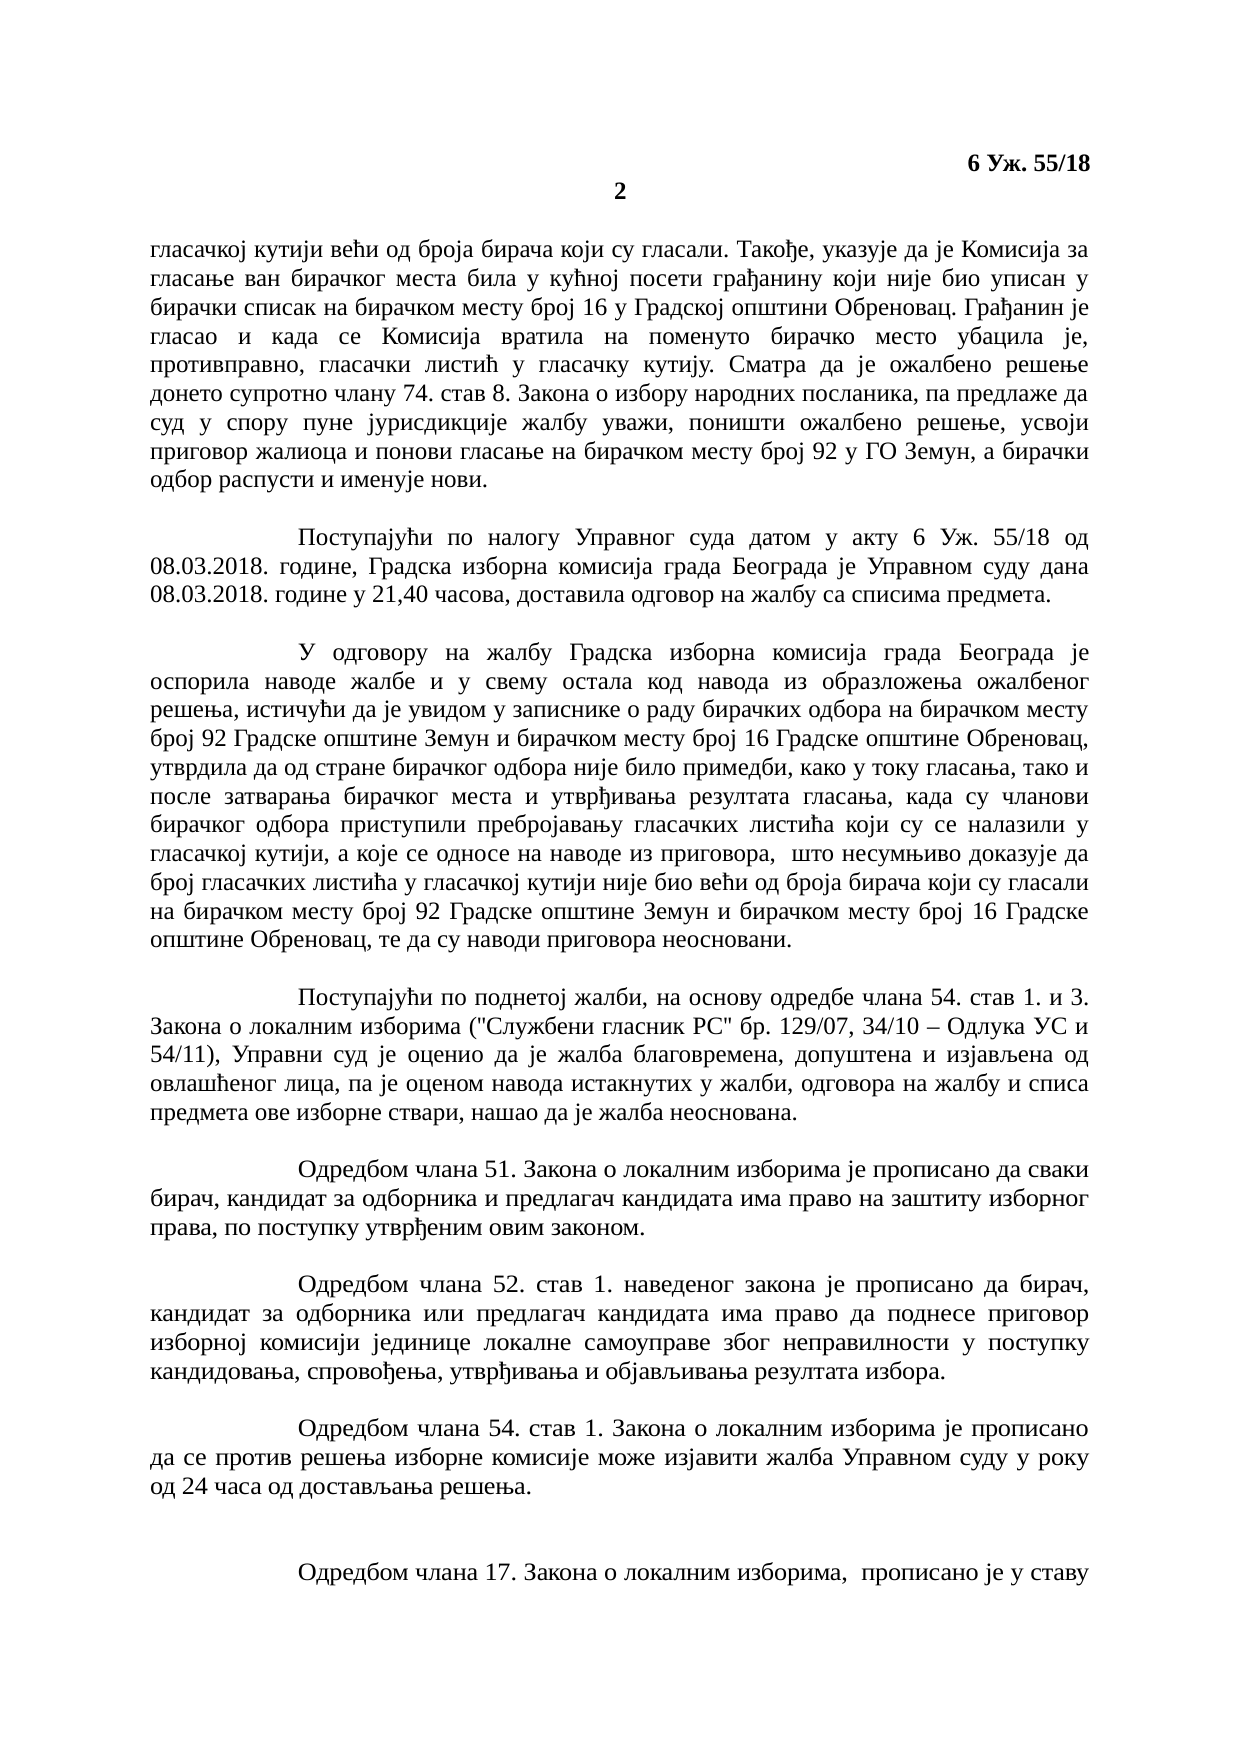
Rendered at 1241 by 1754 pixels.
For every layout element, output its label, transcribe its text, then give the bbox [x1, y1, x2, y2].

text Поступајући по поднетој жалби, на основу одредбе члана 54. став 1. и 3. Закона о локалним изборима (''Службени гласник РС'' бр. 129/07, 34/10 – Одлука УС и 54/11), Управни суд је оценио да је жалба благовремена, допуштена и изјављена од овлашћеног лица, па је оценом навода истакнутих у жалби, одговора на жалбу и списа предмета ове изборне ствари, нашао да је жалба неоснована. [150, 982, 1090, 1126]
text гласачкој кутији већи од броја бирача који су гласали. Такође, указује да је Комисија за гласање ван бирачког места била у кућној посети грађанину који није био уписан у бирачки списак на бирачком месту број 16 у Градској општини Обреновац. Грађанин је гласао и када се Комисија вратила на поменуто бирачко место убацила је, противправно, гласачки листић у гласачку кутију. Сматра да је ожалбено решење донето супротно члану 74. став 8. Закона о избору народних посланика, па предлаже да суд у спору пуне јурисдикције жалбу уважи, поништи ожалбено решење, усвоји приговор жалиоца и понови гласање на бирачком месту број 92 у ГО Земун, а бирачки одбор распусти и именује нови. [150, 234, 1090, 493]
text Одредбом члана 51. Закона о локалним изборима је прописано да сваки бирач, кандидат за одборника и предлагач кандидата има право на заштиту изборног права, по поступку утврђеним овим законом. [150, 1154, 1090, 1241]
text Одредбом члана 17. Закона о локалним изборима, прописано је у ставу [150, 1557, 1090, 1586]
text У одговору на жалбу Градска изборна комисија града Београда је оспорила наводе жалбе и у свему остала код навода из образложења ожалбеног решења, истичући да је увидом у записнике о раду бирачких одбора на бирачком месту број 92 Градске општине Земун и бирачком месту број 16 Градске општине Обреновац, утврдила да од стране бирачког одбора није било примедби, како у току гласања, тако и после затварања бирачког места и утврђивања резултата гласања, када су чланови бирачког одбора приступили пребројавању гласачких листића који су се налазили у гласачкој кутији, а које се односе на наводе из приговора, што несумњиво доказује да број гласачких листића у гласачкој кутији није био већи од броја бирача који су гласали на бирачком месту број 92 Градске општине Земун и бирачком месту број 16 Градске општине Обреновац, те да су наводи приговора неосновани. [150, 637, 1090, 953]
text Одредбом члана 52. став 1. наведеног закона је прописано да бирач, кандидат за одборника или предлагач кандидата има право да поднесе приговор изборној комисији јединице локалне самоуправе због неправилности у поступку кандидовања, спровођења, утврђивања и објављивања резултата избора. [150, 1269, 1090, 1384]
text Одредбом члана 54. став 1. Закона о локалним изборима је прописано да се против решења изборне комисије може изјавити жалба Управном суду у року од 24 часа од достављања решења. [150, 1413, 1090, 1499]
text Поступајући по налогу Управног суда датом у акту 6 Уж. 55/18 од 08.03.2018. године, Градска изборна комисија града Београда је Управном суду дана 08.03.2018. године у 21,40 часова, доставила одговор на жалбу са списима предмета. [150, 522, 1090, 608]
